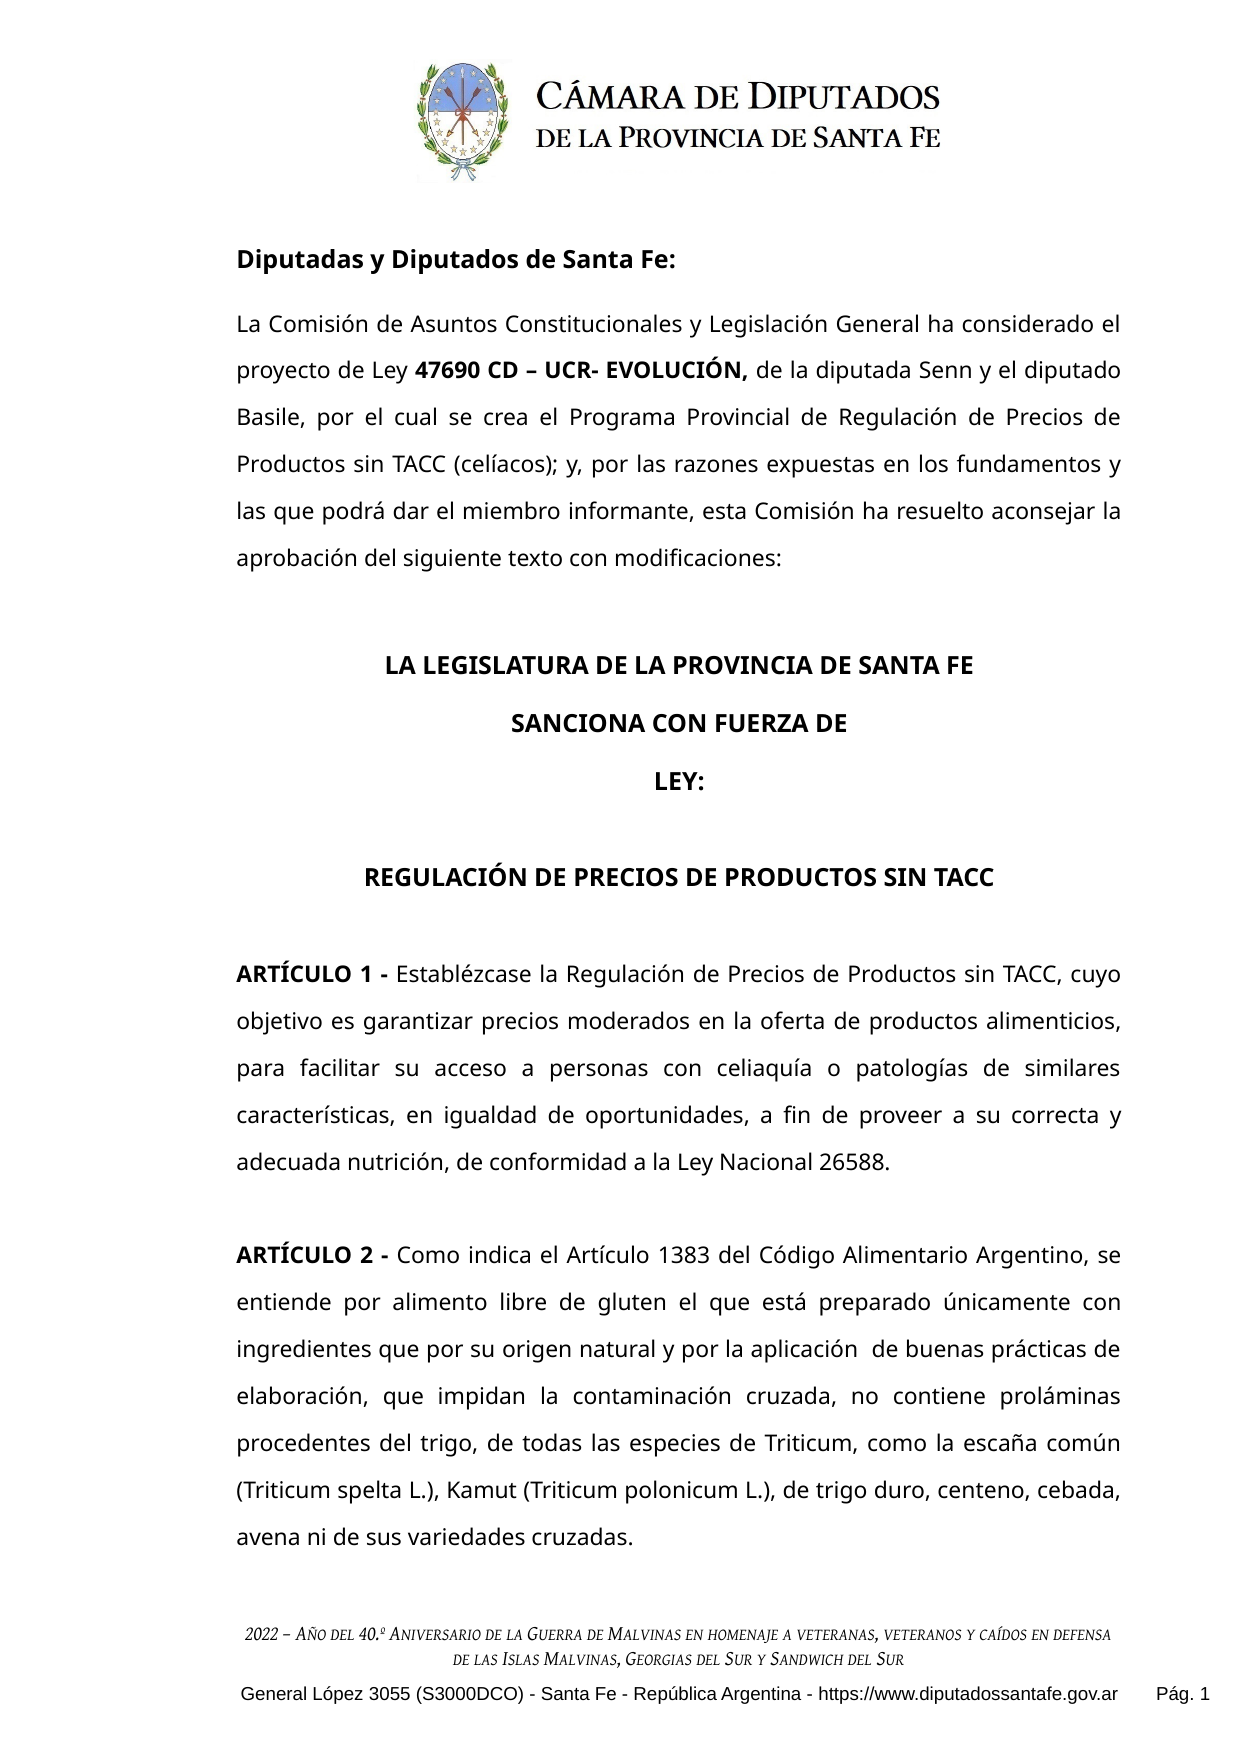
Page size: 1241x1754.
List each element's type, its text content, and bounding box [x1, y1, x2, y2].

text ARTÍCULO 1 - Establézcase la Regulación de Precios de Productos sin TACC, cuyo objetivo es garantizar precios moderados en la oferta de productos alimenticios, para facilitar su acceso a personas con celiaquía o patologías de similares características, en igualdad de oportunidades, a fin de proveer a su correcta y adecuada nutrición, de conformidad a la Ley Nacional 26588. [236, 958, 1122, 1177]
text ARTÍCULO 2 - Como indica el Artículo 1383 del Código Alimentario Argentino, se entiende por alimento libre de gluten el que está preparado únicamente con ingredientes que por su origen natural y por la aplicación de buenas prácticas de elaboración, que impidan la contaminación cruzada, no contiene proláminas procedentes del trigo, de todas las especies de Triticum, como la escaña común (Triticum spelta L.), Kamut (Triticum polonicum L.), de trigo duro, centeno, cebada, avena ni de sus variedades cruzadas. [236, 1239, 1122, 1552]
picture [413, 59, 945, 183]
text LA LEGISLATURA DE LA PROVINCIA DE SANTA FE [236, 647, 1122, 682]
text SANCIONA CON FUERZA DE [236, 705, 1122, 739]
text REGULACIÓN DE PRECIOS DE PRODUCTOS SIN TACC [236, 860, 1122, 894]
text LEY: [236, 763, 1122, 797]
text Diputadas y Diputados de Santa Fe: [236, 242, 1122, 276]
text La Comisión de Asuntos Constitucionales y Legislación General ha considerado el proyecto de Ley 47690 CD – UCR- EVOLUCIÓN, de la diputada Senn y el diputado Basile, por el cual se crea el Programa Provincial de Regulación de Precios de Productos sin TACC (celíacos); y, por las razones expuestas en los fundamentos y las que podrá dar el miembro informante, esta Comisión ha resuelto aconsejar la aprobación del siguiente texto con modificaciones: [236, 307, 1122, 573]
